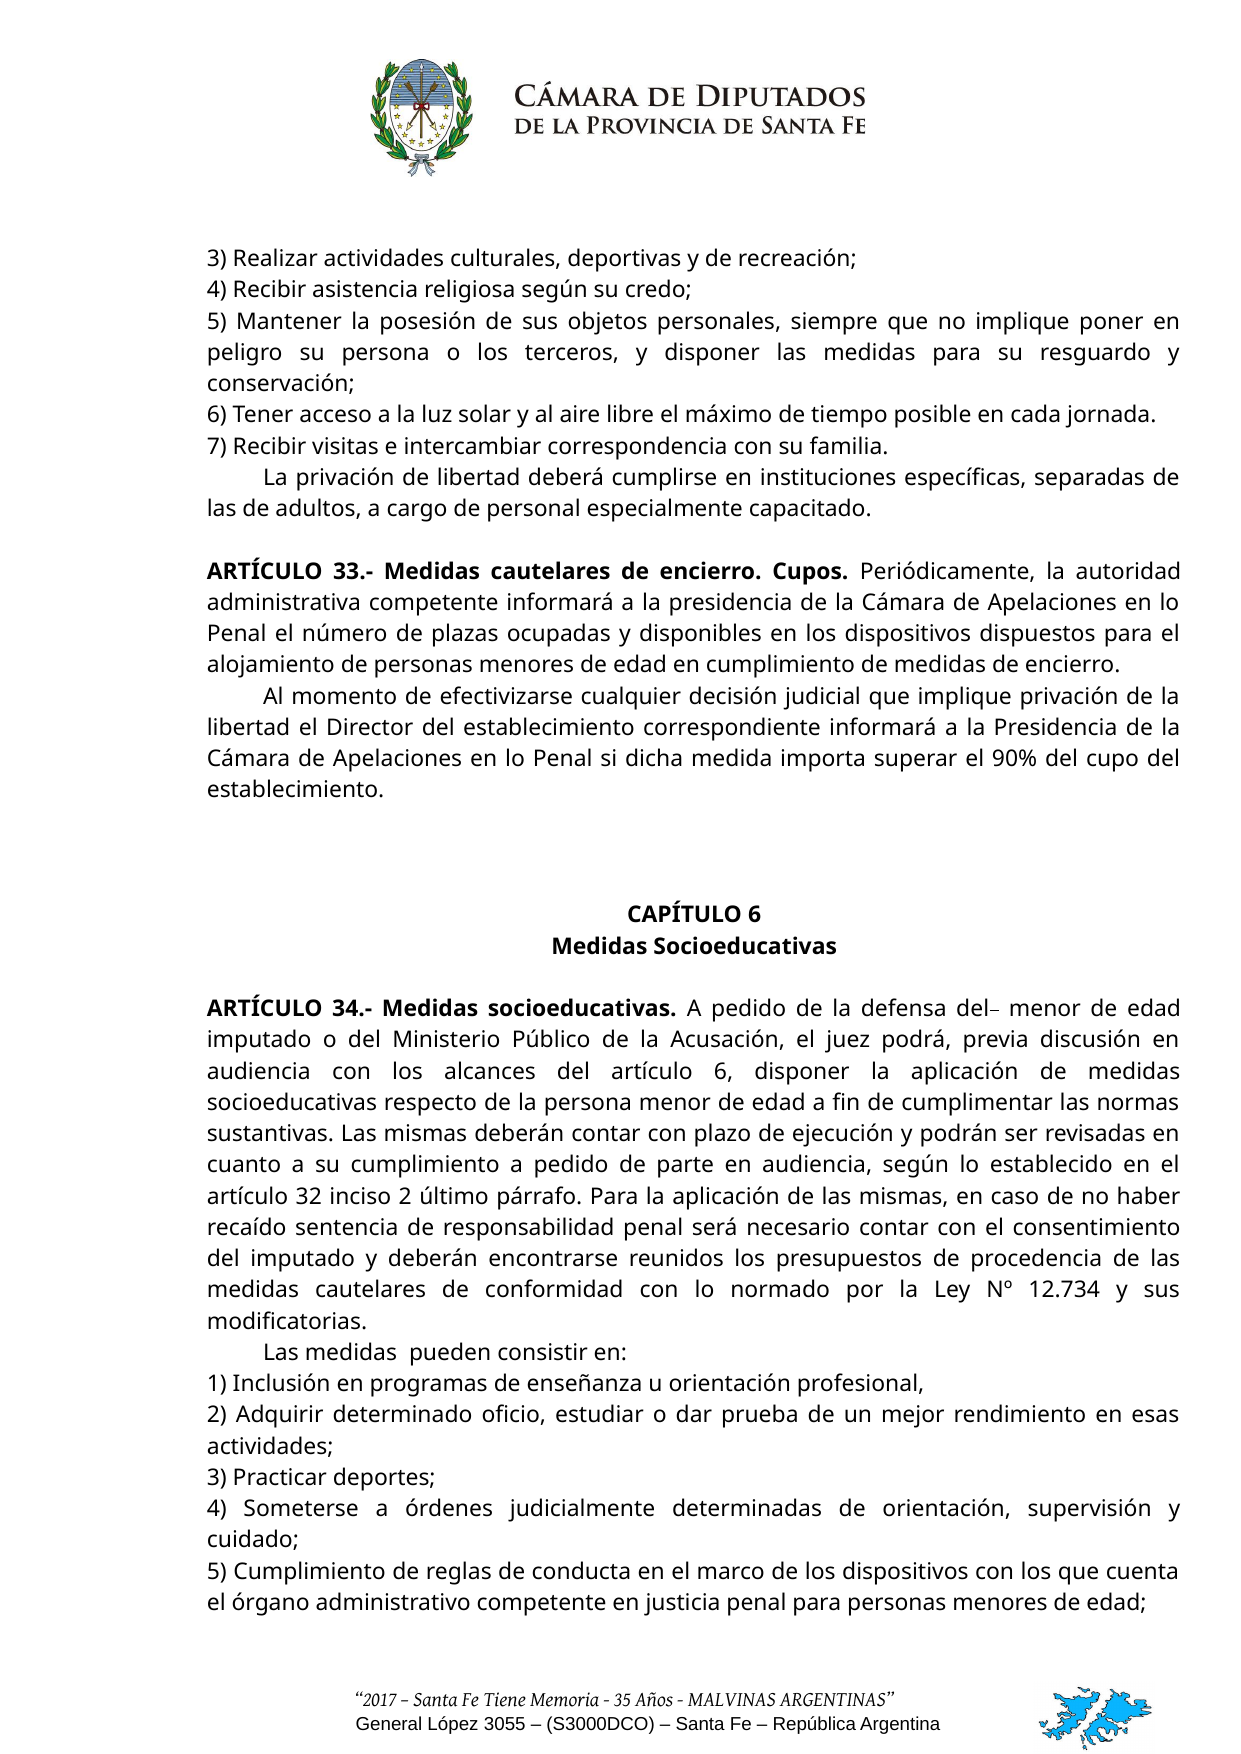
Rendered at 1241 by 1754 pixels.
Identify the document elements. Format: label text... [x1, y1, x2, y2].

picture [370, 59, 866, 181]
text Al momento de efectivizarse cualquier decisión judicial que implique privación de la libertad el Director del establecimiento correspondiente informará a la Presidencia de la Cámara de Apelaciones en lo Penal si dicha medida importa superar el 90% del cupo del establecimiento. [207, 680, 1181, 805]
text ARTÍCULO 33.- Medidas cautelares de encierro. Cupos. Periódicamente, la autoridad administrativa competente informará a la presidencia de la Cámara de Apelaciones en lo Penal el número de plazas ocupadas y disponibles en los dispositivos dispuestos para el alojamiento de personas menores de edad en cumplimiento de medidas de encierro. [207, 555, 1181, 680]
text Medidas Socioeducativas [207, 930, 1181, 961]
text 5) Mantener la posesión de sus objetos personales, siempre que no implique poner en peligro su persona o los terceros, y disponer las medidas para su resguardo y conservación; [207, 305, 1181, 398]
picture [1032, 1681, 1155, 1754]
text 7) Recibir visitas e intercambiar correspondencia con su familia. [207, 430, 1181, 461]
text 1) Inclusión en programas de enseñanza u orientación profesional, [207, 1367, 1181, 1398]
text La privación de libertad deberá cumplirse en instituciones específicas, separadas de las de adultos, a cargo de personal especialmente capacitado. [207, 461, 1181, 523]
text 4) Someterse a órdenes judicialmente determinadas de orientación, supervisión y cuidado; [207, 1492, 1181, 1555]
text 6) Tener acceso a la luz solar y al aire libre el máximo de tiempo posible en cada jornada. [207, 398, 1181, 430]
text 2) Adquirir determinado oficio, estudiar o dar prueba de un mejor rendimiento en esas actividades; [207, 1398, 1181, 1461]
text 4) Recibir asistencia religiosa según su credo; [207, 273, 1181, 305]
text ARTÍCULO 34.- Medidas socioeducativas. A pedido de la defensa del menor de edad imputado o del Ministerio Público de la Acusación, el juez podrá, previa discusión en audiencia con los alcances del artículo 6, disponer la aplicación de medidas socioeducativas respecto de la persona menor de edad a fin de cumplimentar las normas sustantivas. Las mismas deberán contar con plazo de ejecución y podrán ser revisadas en cuanto a su cumplimiento a pedido de parte en audiencia, según lo establecido en el artículo 32 inciso 2 último párrafo. Para la aplicación de las mismas, en caso de no haber recaído sentencia de responsabilidad penal será necesario contar con el consentimiento del imputado y deberán encontrarse reunidos los presupuestos de procedencia de las medidas cautelares de conformidad con lo normado por la Ley Nº 12.734 y sus modificatorias. [207, 992, 1181, 1336]
text 3) Practicar deportes; [207, 1461, 1181, 1492]
text 5) Cumplimiento de reglas de conducta en el marco de los dispositivos con los que cuenta el órgano administrativo competente en justicia penal para personas menores de edad; [207, 1555, 1181, 1617]
text 3) Realizar actividades culturales, deportivas y de recreación; [207, 242, 1181, 273]
text Las medidas pueden consistir en: [207, 1336, 1181, 1367]
text CAPÍTULO 6 [207, 898, 1181, 930]
